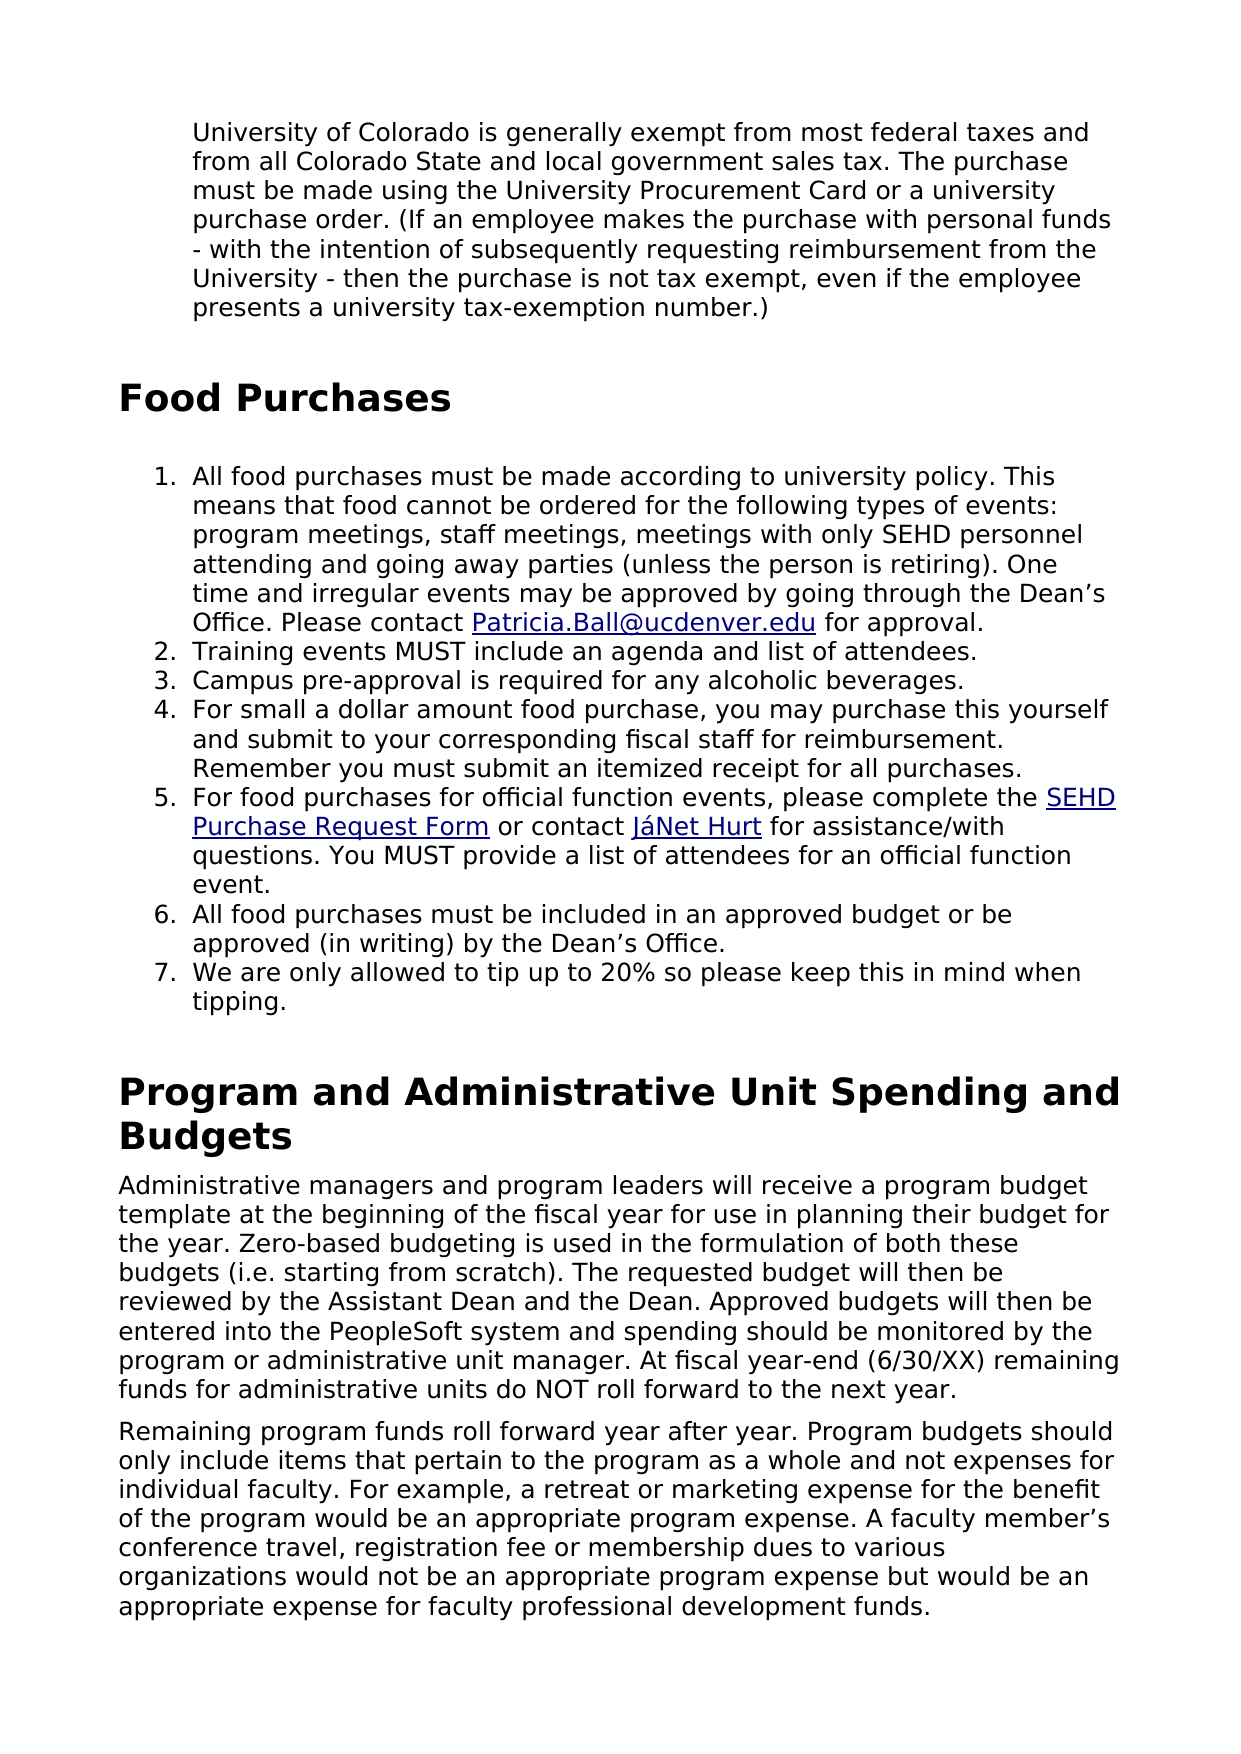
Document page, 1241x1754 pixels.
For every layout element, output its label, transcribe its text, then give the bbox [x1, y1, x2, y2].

list All food purchases must be included in an approved budget or be approved (in writing) by the Dean’s Office. [177, 900, 1122, 958]
list For food purchases for official function events, please complete the SEHD Purchase Request Form or contact JáNet Hurt for assistance/with questions. You MUST provide a list of attendees for an official function event. [177, 783, 1122, 900]
list Training events MUST include an agenda and list of attendees. [177, 637, 1122, 667]
list University of Colorado is generally exempt from most federal taxes and from all Colorado State and local government sales tax. The purchase must be made using the University Procurement Card or a university purchase order. (If an employee makes the purchase with personal funds - with the intention of subsequently requesting reimbursement from the University - then the purchase is not tax exempt, even if the employee presents a university tax-exemption number.) [177, 118, 1122, 322]
text Administrative managers and program leaders will receive a program budget template at the beginning of the fiscal year for use in planning their budget for the year. Zero-based budgeting is used in the formulation of both these budgets (i.e. starting from scratch). The requested budget will then be reviewed by the Assistant Dean and the Dean. Approved budgets will then be entered into the PeopleSoft system and spending should be monitored by the program or administrative unit manager. At fiscal year-end (6/30/XX) remaining funds for administrative units do NOT roll forward to the next year. [118, 1171, 1122, 1404]
list We are only allowed to tip up to 20% so please keep this in mind when tipping. [177, 958, 1122, 1017]
subtitle Food Purchases [118, 377, 1122, 420]
list Campus pre-approval is required for any alcoholic beverages. [177, 667, 1122, 696]
text Remaining program funds roll forward year after year. Program budgets should only include items that pertain to the program as a whole and not expenses for individual faculty. For example, a retreat or marketing expense for the benefit of the program would be an appropriate program expense. A faculty member’s conference travel, registration fee or membership dues to various organizations would not be an appropriate program expense but would be an appropriate expense for faculty professional development funds. [118, 1417, 1122, 1621]
list All food purchases must be made according to university policy. This means that food cannot be ordered for the following types of events: program meetings, staff meetings, meetings with only SEHD personnel attending and going away parties (unless the person is retiring). One time and irregular events may be approved by going through the Dean’s Office. Please contact Patricia.Ball@ucdenver.edu for approval. [177, 462, 1122, 637]
subtitle Program and Administrative Unit Spending and Budgets [118, 1071, 1122, 1158]
list For small a dollar amount food purchase, you may purchase this yourself and submit to your corresponding fiscal staff for reimbursement. Remember you must submit an itemized receipt for all purchases. [177, 696, 1122, 783]
